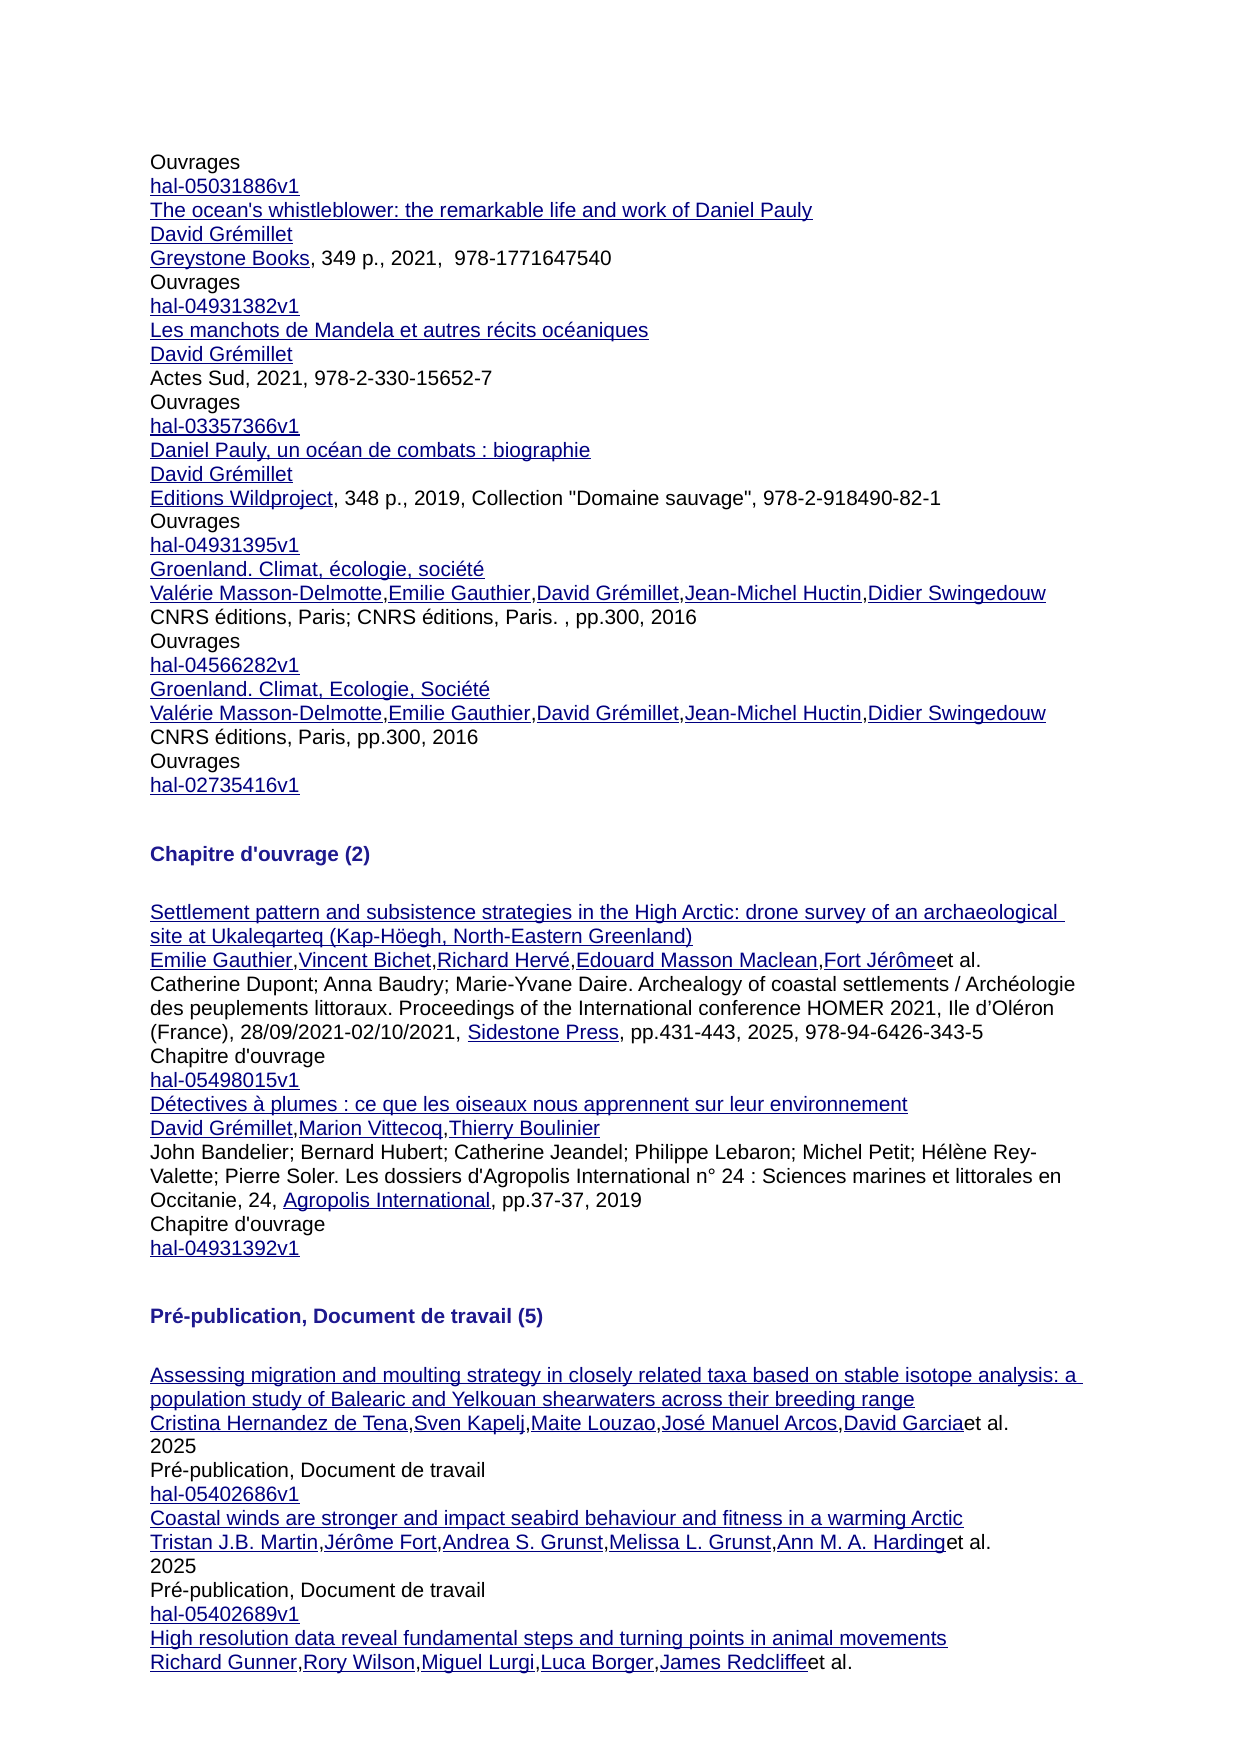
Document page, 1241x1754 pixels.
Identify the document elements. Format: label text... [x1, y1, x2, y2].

table_cell Coastal winds are stronger and impact seabird behaviour and fitness in a warming Arctic Tristan J.B. Martin,Jérôme Fort,Andrea S. Grunst,Melissa L. Grunst,Ann M. A. Hardinget al. 2025 Pré-publication, Document de travail hal-05402689v1 [150, 1506, 1090, 1626]
table_cell The ocean's whistleblower: the remarkable life and work of Daniel Pauly David Grémillet Greystone Books, 349 p., 2021, ‎ 978-1771647540 Ouvrages hal-04931382v1 [150, 198, 1090, 318]
table_header Settlement pattern and subsistence strategies in the High Arctic: drone survey of an archaeological site at Ukaleqarteq (Kap-Höegh, North-Eastern Greenland) Emilie Gauthier,Vincent Bichet,Richard Hervé,Edouard Masson Maclean,Fort Jérômeet al. Catherine Dupont; Anna Baudry; Marie-Yvane Daire. Archealogy of coastal settlements / Archéologie des peuplements littoraux. Proceedings of the International conference HOMER 2021, Ile d’Oléron (France), 28/09/2021-02/10/2021, Sidestone Press, pp.431-443, 2025, 978-94-6426-343-5 Chapitre d'ouvrage hal-05498015v1 [150, 900, 1090, 1092]
table_cell Ouvrages hal-05031886v1 [150, 150, 1090, 198]
table_cell Les manchots de Mandela et autres récits océaniques David Grémillet Actes Sud, 2021, 978-2-330-15652-7 Ouvrages hal-03357366v1 [150, 318, 1090, 437]
table_header Assessing migration and moulting strategy in closely related taxa based on stable isotope analysis: a population study of Balearic and Yelkouan shearwaters across their breeding range Cristina Hernandez de Tena,Sven Kapelj,Maite Louzao,José Manuel Arcos,David Garciaet al. 2025 Pré-publication, Document de travail hal-05402686v1 [150, 1363, 1090, 1506]
subtitle Chapitre d'ouvrage (2) [150, 842, 1090, 866]
table_cell Groenland. Climat, Ecologie, Société Valérie Masson-Delmotte,Emilie Gauthier,David Grémillet,Jean-Michel Huctin,Didier Swingedouw CNRS éditions, Paris, pp.300, 2016 Ouvrages hal-02735416v1 [150, 677, 1090, 797]
table_cell High resolution data reveal fundamental steps and turning points in animal movements Richard Gunner,Rory Wilson,Miguel Lurgi,Luca Borger,James Redcliffeet al. [150, 1626, 1090, 1674]
subtitle Pré-publication, Document de travail (5) [150, 1304, 1090, 1328]
table_cell Daniel Pauly, un océan de combats : biographie David Grémillet Editions Wildproject, 348 p., 2019, Collection "Domaine sauvage", 978-2-918490-82-1 Ouvrages hal-04931395v1 [150, 438, 1090, 557]
table_cell Groenland. Climat, écologie, société Valérie Masson-Delmotte,Emilie Gauthier,David Grémillet,Jean-Michel Huctin,Didier Swingedouw CNRS éditions, Paris; CNRS éditions, Paris. , pp.300, 2016 Ouvrages hal-04566282v1 [150, 557, 1090, 677]
table_cell Détectives à plumes : ce que les oiseaux nous apprennent sur leur environnement David Grémillet,Marion Vittecoq,Thierry Boulinier John Bandelier; Bernard Hubert; Catherine Jeandel; Philippe Lebaron; Michel Petit; Hélène Rey-Valette; Pierre Soler. Les dossiers d'Agropolis International n° 24 : Sciences marines et littorales en Occitanie, 24, Agropolis International, pp.37-37, 2019 Chapitre d'ouvrage hal-04931392v1 [150, 1092, 1090, 1259]
